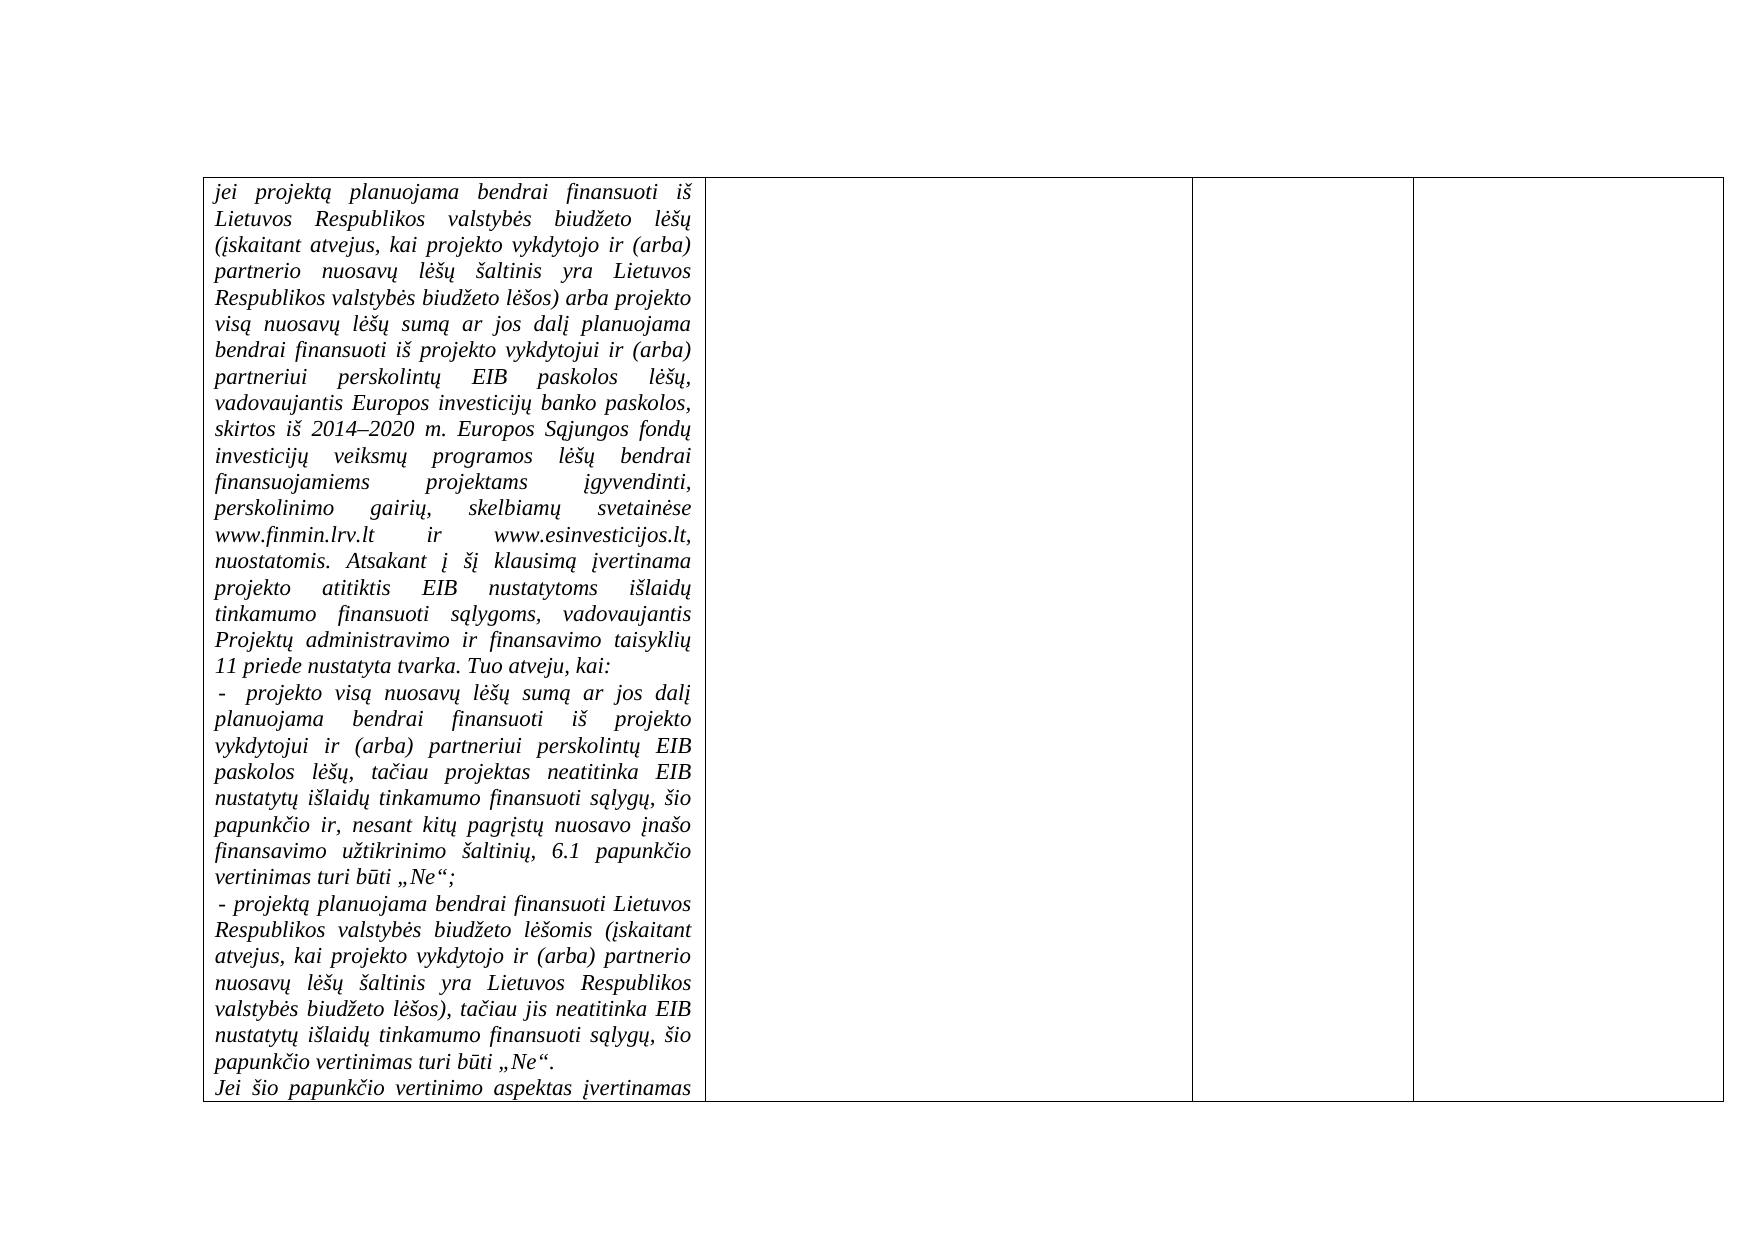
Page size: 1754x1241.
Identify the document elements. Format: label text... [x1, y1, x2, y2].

table_cell [706, 178, 1192, 1101]
table_cell 6.4. Projektas atitinka Europos investicijų banko (toliau – EIB) nustatytas išlaidų tinkamumo finansuoti sąlygas. (Šis vertinimo aspektas taikomas tik tais atvejais, jei projektą planuojama bendrai finansuoti iš Lietuvos Respublikos valstybės biudžeto lėšų (įskaitant atvejus, kai projekto vykdytojo ir (arba) partnerio nuosavų lėšų šaltinis yra Lietuvos Respublikos valstybės biudžeto lėšos) arba projekto visą nuosavų lėšų sumą ar jos dalį planuojama bendrai finansuoti iš projekto vykdytojui ir (arba) partneriui perskolintų EIB paskolos lėšų, vadovaujantis Europos investicijų banko paskolos, skirtos iš 2014–2020 m. Europos Sąjungos fondų investicijų veiksmų programos lėšų bendrai finansuojamiems projektams įgyvendinti, perskolinimo gairių, skelbiamų svetainėse www.finmin.lrv.lt ir www.esinvesticijos.lt, nuostatomis. Atsakant į šį klausimą įvertinama projekto atitiktis EIB nustatytoms išlaidų tinkamumo finansuoti sąlygoms, vadovaujantis Projektų administravimo ir finansavimo taisyklių 11 priede nustatyta tvarka. Tuo atveju, kai: - projekto visą nuosavų lėšų sumą ar jos dalį planuojama bendrai finansuoti iš projekto vykdytojui ir (arba) partneriui perskolintų EIB paskolos lėšų, tačiau projektas neatitinka EIB nustatytų išlaidų tinkamumo finansuoti sąlygų, šio papunkčio ir, nesant kitų pagrįstų nuosavo įnašo finansavimo užtikrinimo šaltinių, 6.1 papunkčio vertinimas turi būti „Ne“; - projektą planuojama bendrai finansuoti Lietuvos Respublikos valstybės biudžeto lėšomis (įskaitant atvejus, kai projekto vykdytojo ir (arba) partnerio nuosavų lėšų šaltinis yra Lietuvos Respublikos valstybės biudžeto lėšos), tačiau jis neatitinka EIB nustatytų išlaidų tinkamumo finansuoti sąlygų, šio papunkčio vertinimas turi būti „Ne“. Jei šio papunkčio vertinimo aspektas įvertinamas neigiamai, tai neturi įtakos bendram atitikties bendriesiems reikalavimams vertinimui.) [204, 178, 705, 1101]
table_cell [1414, 178, 1723, 1101]
table_cell [1193, 178, 1413, 1101]
